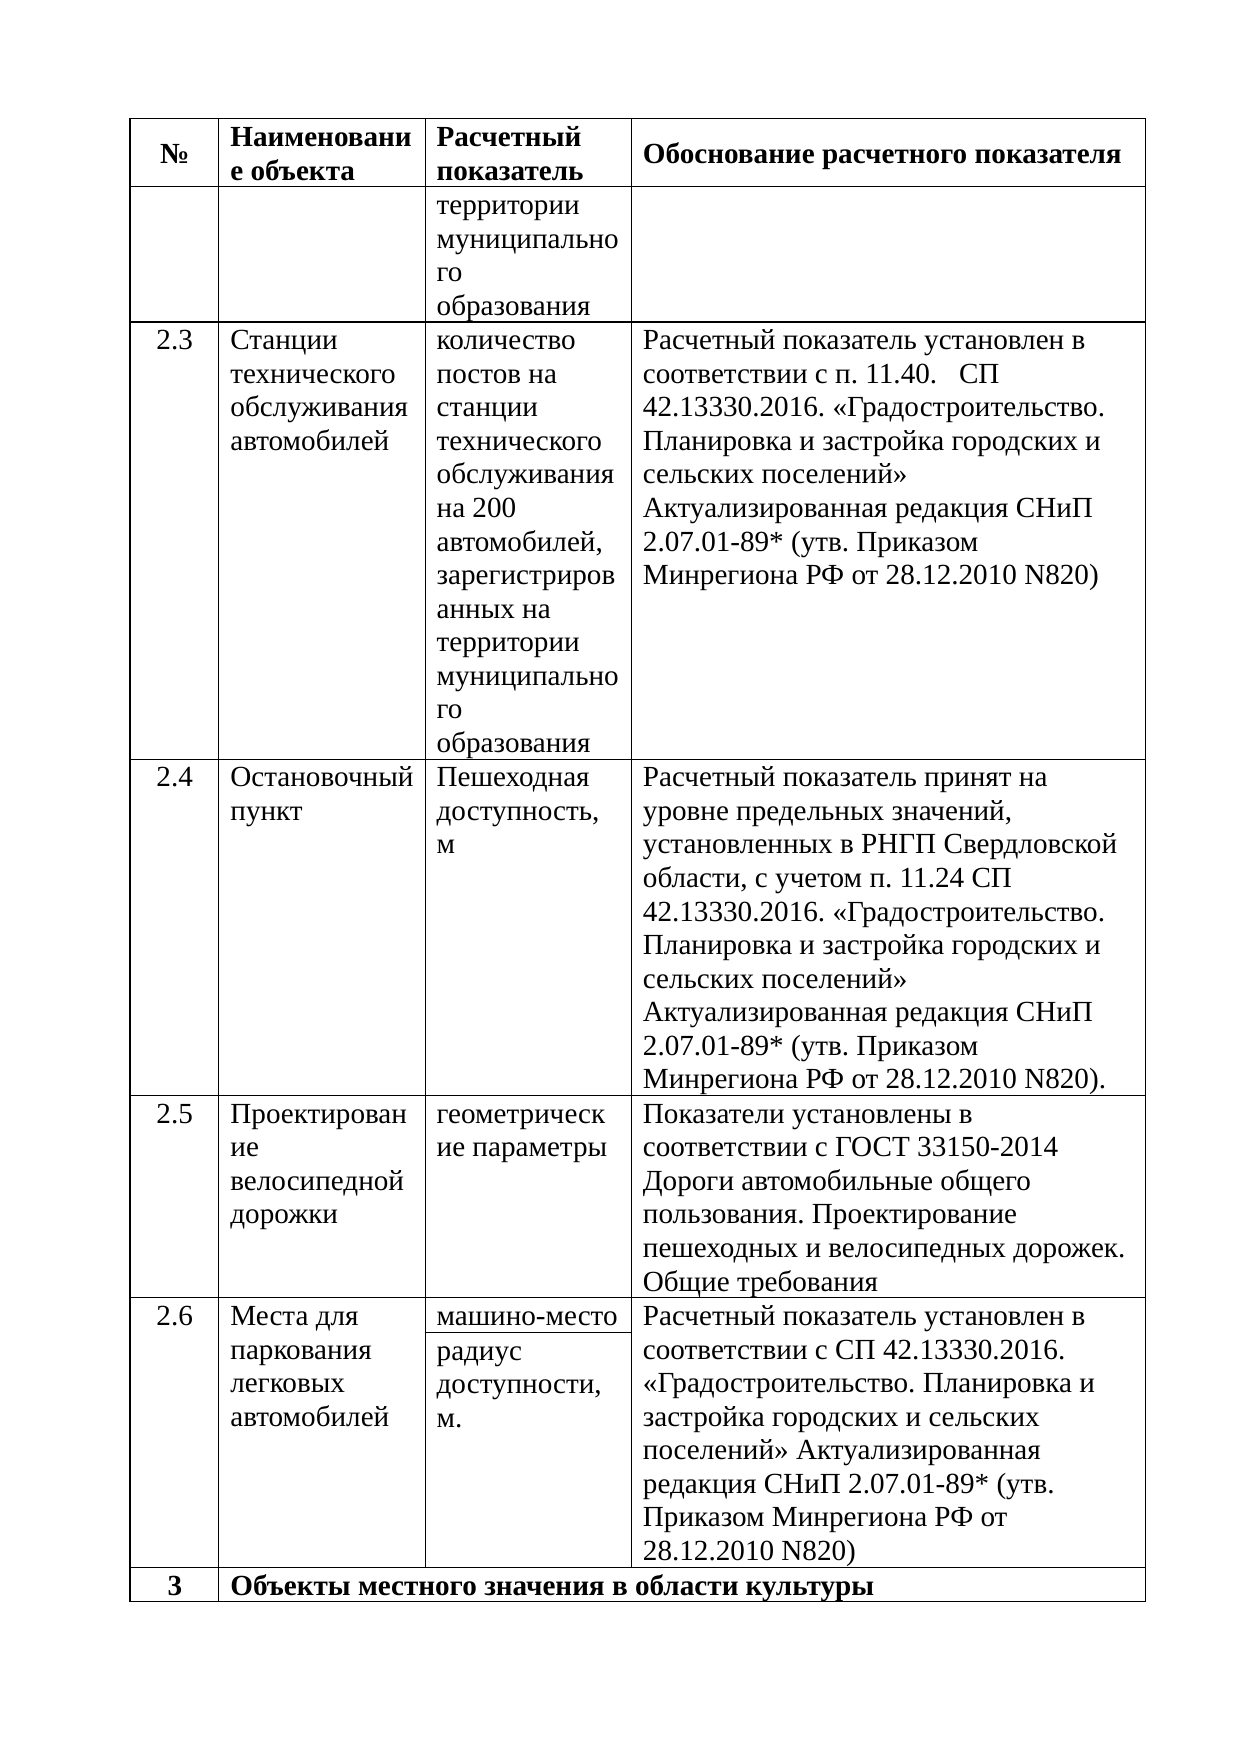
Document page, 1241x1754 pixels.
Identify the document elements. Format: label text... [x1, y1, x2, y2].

table_header № [131, 119, 218, 186]
table_cell Проектирование велосипедной дорожки [219, 1096, 425, 1297]
table_cell Объекты местного значения в области культуры [219, 1568, 1145, 1601]
table_cell Места для паркования легковых автомобилей [219, 1298, 425, 1567]
table_header Обоснование расчетного показателя [632, 119, 1145, 186]
table_cell Расчетный показатель установлен в соответствии с СП 42.13330.2016. «Градостроительство. Планировка и застройка городских и сельских поселений» Актуализированная редакция СНиП 2.07.01-89* (утв. Приказом Минрегиона РФ от 28.12.2010 N820) [632, 1298, 1145, 1567]
table_cell [219, 187, 425, 321]
table_cell 3 [131, 1568, 218, 1601]
table_cell машино-место [426, 1298, 631, 1332]
table_cell 2.4 [131, 760, 218, 1095]
table_cell 2.5 [131, 1096, 218, 1297]
table_cell 2.6 [131, 1298, 218, 1567]
table_cell Пешеходная доступность, м [426, 760, 631, 1095]
table_cell [131, 187, 218, 321]
table_cell Показатели установлены в соответствии с ГОСТ 33150-2014 Дороги автомобильные общего пользования. Проектирование пешеходных и велосипедных дорожек. Общие требования [632, 1096, 1145, 1297]
table_cell территории муниципального образования [426, 187, 631, 321]
table_cell Расчетный показатель принят на уровне предельных значений, установленных в РНГП Свердловской области, с учетом п. 11.24 СП 42.13330.2016. «Градостроительство. Планировка и застройка городских и сельских поселений» Актуализированная редакция СНиП 2.07.01-89* (утв. Приказом Минрегиона РФ от 28.12.2010 N820). [632, 760, 1145, 1095]
table_cell радиус доступности, м. [426, 1333, 631, 1567]
table_header Наименование объекта [219, 119, 425, 186]
table_cell Остановочный пункт [219, 760, 425, 1095]
table_cell геометрические параметры [426, 1096, 631, 1297]
table_cell 2.3 [131, 323, 218, 758]
table_header Расчетный показатель [426, 119, 631, 186]
table_cell [632, 187, 1145, 321]
table_cell Расчетный показатель установлен в соответствии с п. 11.40. СП 42.13330.2016. «Градостроительство. Планировка и застройка городских и сельских поселений» Актуализированная редакция СНиП 2.07.01-89* (утв. Приказом Минрегиона РФ от 28.12.2010 N820) [632, 323, 1145, 758]
table_cell Станции технического обслуживания автомобилей [219, 323, 425, 758]
table_cell количество постов на станции технического обслуживания на 200 автомобилей, зарегистрированных на территории муниципального образования [426, 323, 631, 758]
